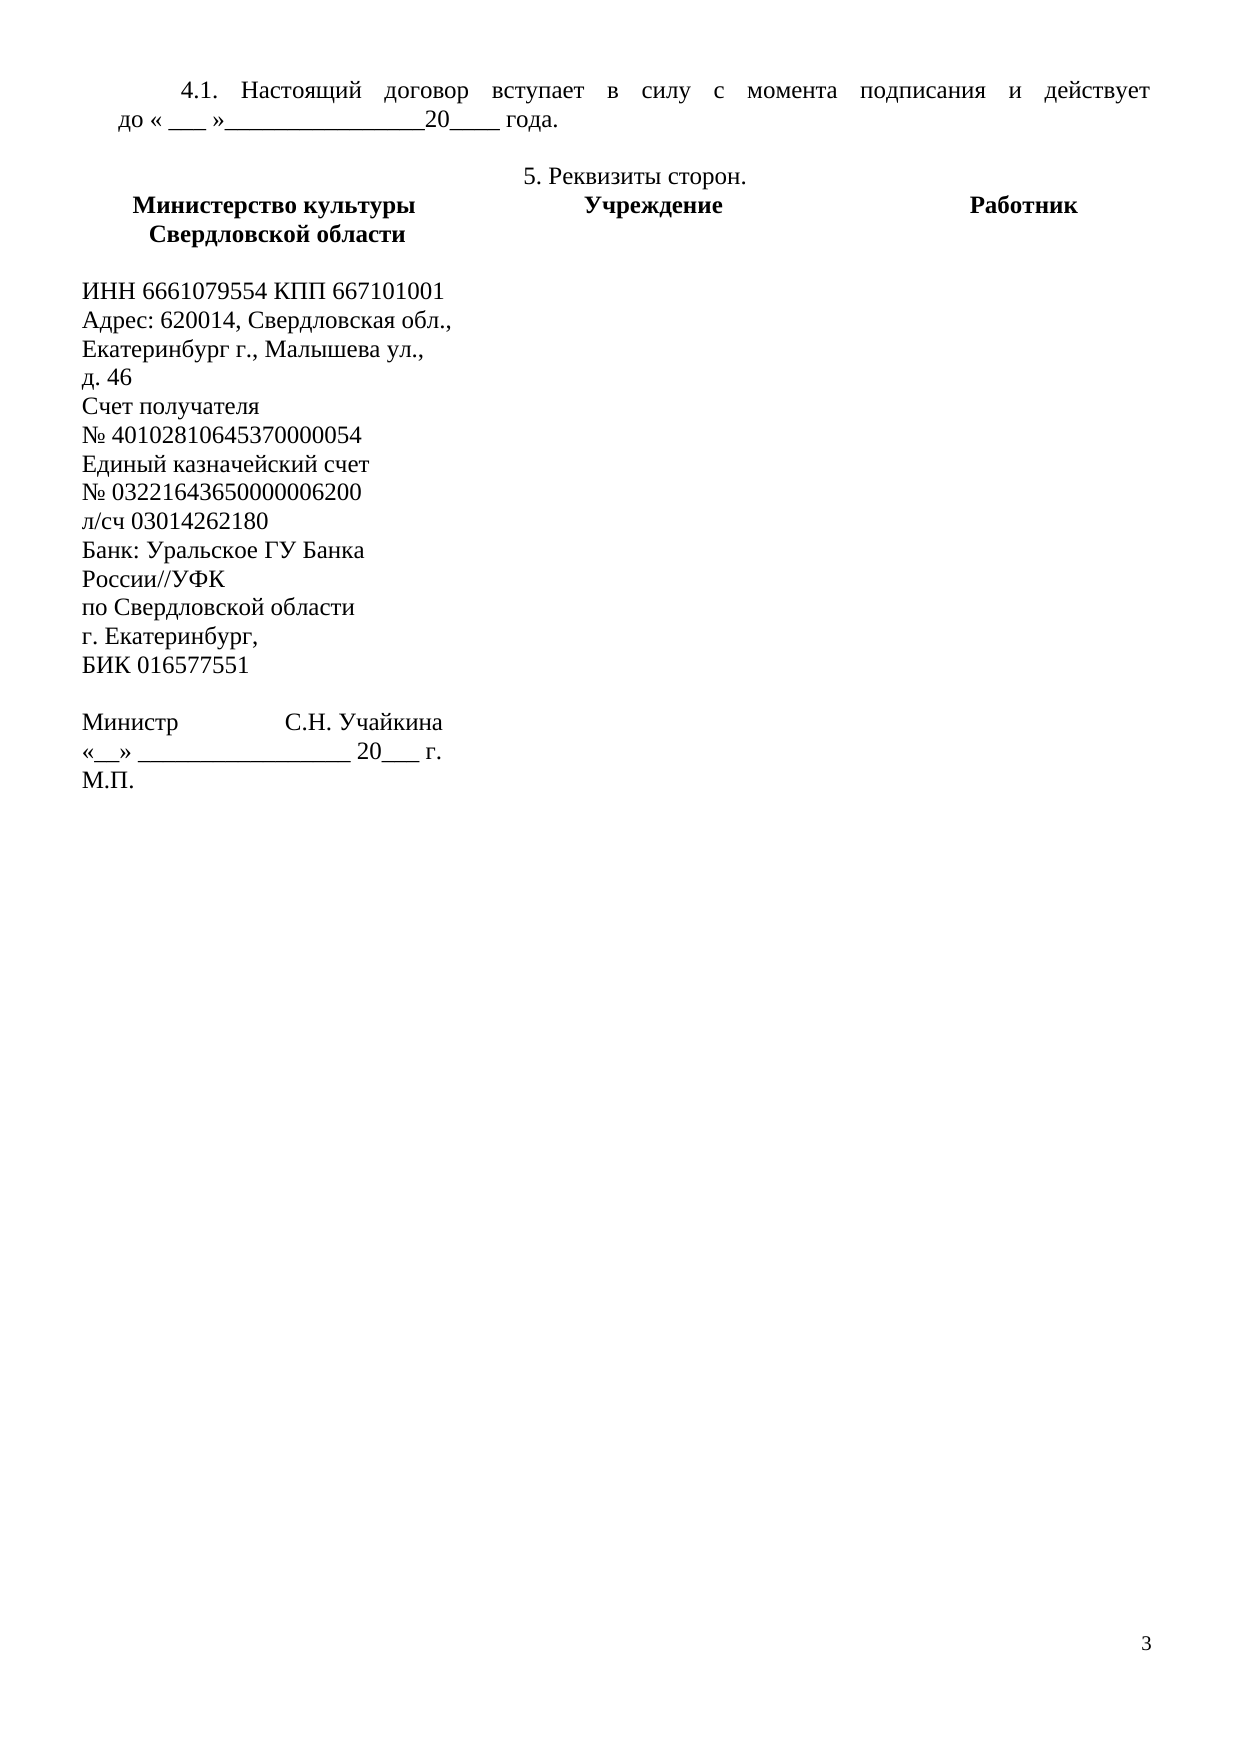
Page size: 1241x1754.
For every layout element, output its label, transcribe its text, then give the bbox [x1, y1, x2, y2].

table_cell [484, 679, 822, 794]
table_cell [484, 276, 822, 679]
table_cell [822, 276, 1225, 679]
table_header Министерство культуры Свердловской области [70, 190, 484, 276]
text 5. Реквизиты сторон. [118, 161, 1152, 190]
table_cell [822, 679, 1225, 794]
table_header Работник [822, 190, 1225, 276]
table_cell Министр С.Н. Учайкина «__» _________________ 20___ г. М.П. [70, 679, 484, 794]
text 4.1. Настоящий договор вступает в силу с момента подписания и действует до « ___ »________________20____ года. [118, 75, 1152, 132]
table_cell ИНН 6661079554 КПП 667101001 Адрес: 620014, Свердловская обл., Екатеринбург г., Малышева ул., д. 46 Счет получателя № 40102810645370000054 Единый казначейский счет № 03221643650000006200 л/сч 03014262180 Банк: Уральское ГУ Банка России//УФК по Свердловской области г. Екатеринбург, БИК 016577551 [70, 276, 484, 679]
table_header Учреждение [484, 190, 822, 276]
